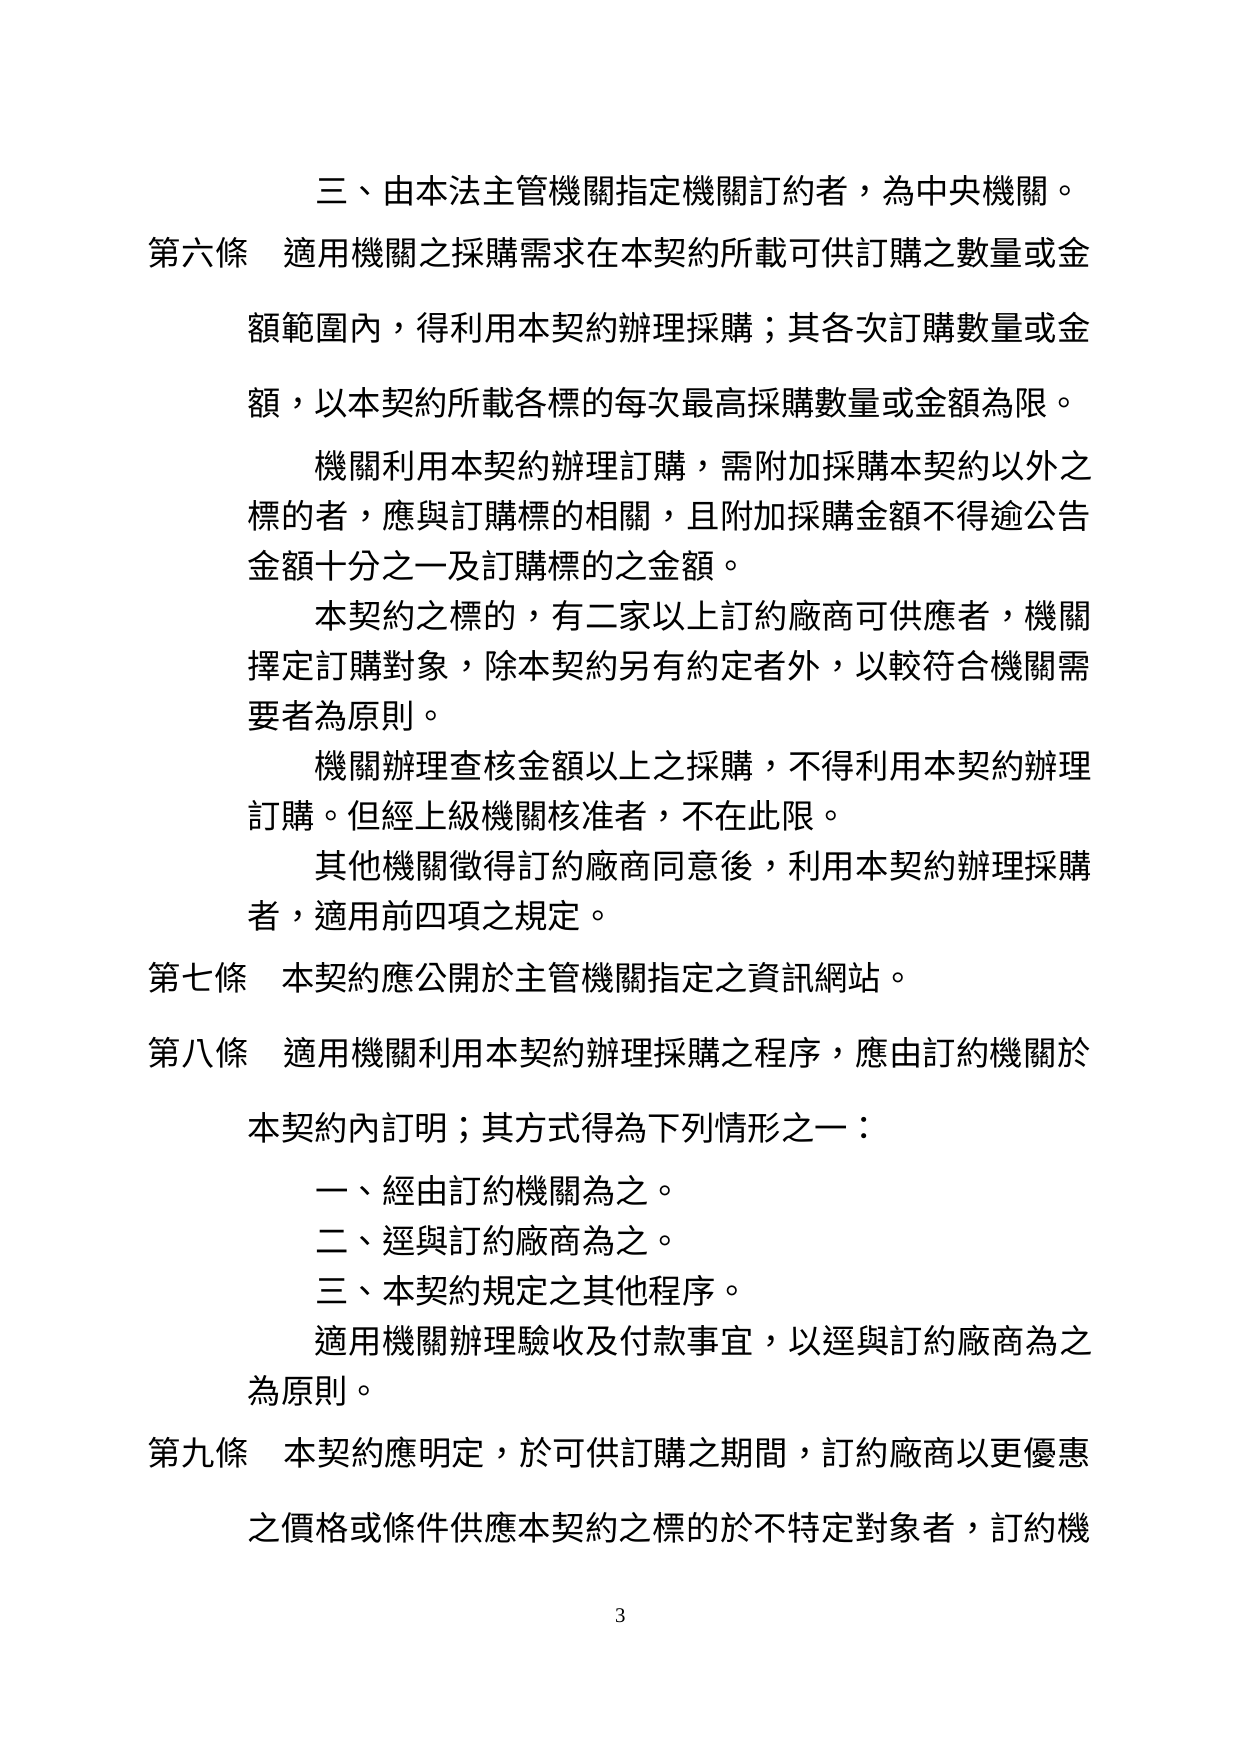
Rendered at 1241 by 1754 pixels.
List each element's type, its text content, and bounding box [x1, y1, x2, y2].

text 機關辦理查核金額以上之採購，不得利用本契約辦理訂購。但經上級機關核准者，不在此限。 [248, 738, 1092, 838]
text 機關利用本契約辦理訂購，需附加採購本契約以外之標的者，應與訂購標的相關，且附加採購金額不得逾公告金額十分之一及訂購標的之金額。 [248, 438, 1092, 588]
text 其他機關徵得訂約廠商同意後，利用本契約辦理採購者，適用前四項之規定。 [248, 838, 1092, 938]
text 一、經由訂約機關為之。 [315, 1163, 1092, 1213]
text 第七條 本契約應公開於主管機關指定之資訊網站。 [148, 938, 1092, 1013]
text 本契約之標的，有二家以上訂約廠商可供應者，機關擇定訂購對象，除本契約另有約定者外，以較符合機關需要者為原則。 [248, 588, 1092, 738]
text 第八條 適用機關利用本契約辦理採購之程序，應由訂約機關於本契約內訂明；其方式得為下列情形之一： [148, 1013, 1092, 1163]
text 適用機關辦理驗收及付款事宜，以逕與訂約廠商為之為原則。 [248, 1313, 1092, 1413]
text 三、本契約規定之其他程序。 [315, 1263, 1092, 1313]
text 第六條 適用機關之採購需求在本契約所載可供訂購之數量或金額範圍內，得利用本契約辦理採購；其各次訂購數量或金額，以本契約所載各標的每次最高採購數量或金額為限。 [148, 213, 1092, 438]
text 二、逕與訂約廠商為之。 [315, 1213, 1092, 1263]
text 第九條 本契約應明定，於可供訂購之期間，訂約廠商以更優惠之價格或條件供應本契約之標的於不特定對象者，訂約機 [148, 1413, 1092, 1563]
text 三、由本法主管機關指定機關訂約者，為中央機關。 [315, 163, 1092, 213]
